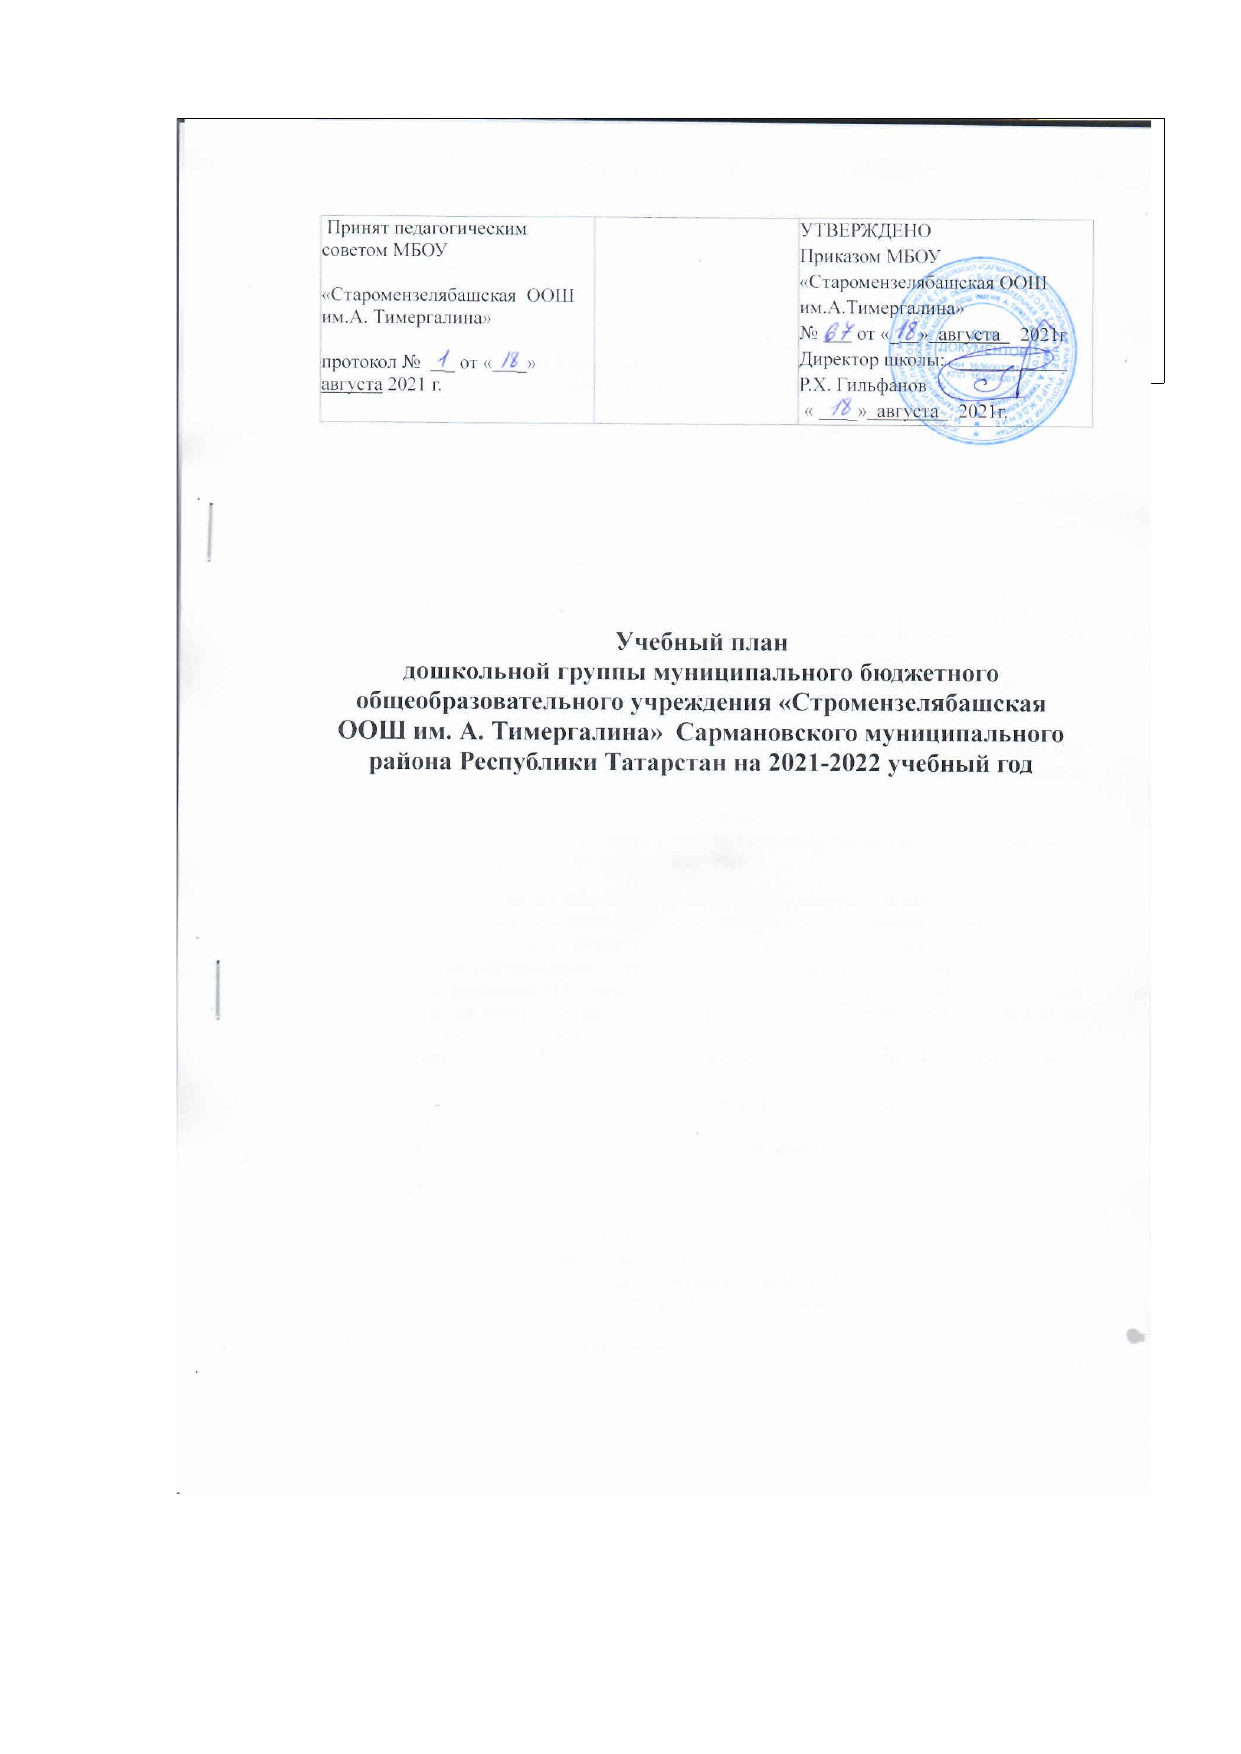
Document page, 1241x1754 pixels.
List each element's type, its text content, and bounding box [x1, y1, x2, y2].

table_header УТВЕРЖДЕНО Приказом МБОУ «Старомензелябашская ООШ им.А.Тимергалина» № от «_ » августа 2021г Директор школы: ___________ Р.Х. Гильфанов « _» августа 2021г. [1152, 119, 1164, 382]
